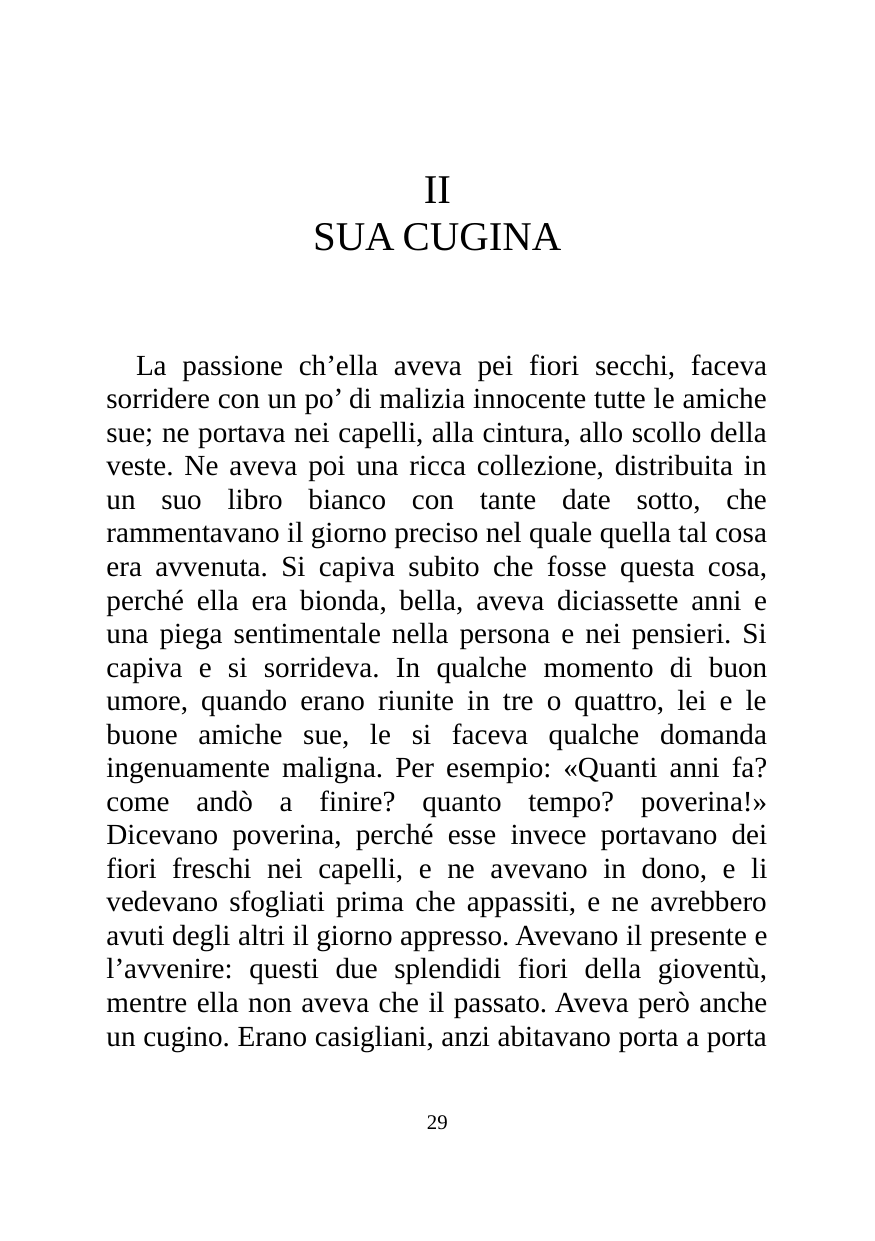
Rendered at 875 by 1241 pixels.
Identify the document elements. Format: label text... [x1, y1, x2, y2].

subtitle II SUA CUGINA [106, 165, 768, 259]
text La passione ch’ella aveva pei fiori secchi, faceva sorridere con un po’ di malizia innocente tutte le amiche sue; ne portava nei capelli, alla cintura, allo scollo della veste. Ne aveva poi una ricca collezione, distribuita in un suo libro bianco con tante date sotto, che rammentavano il giorno preciso nel quale quella tal cosa era avvenuta. Si capiva subito che fosse questa cosa, perché ella era bionda, bella, aveva diciassette anni e una piega sentimentale nella persona e nei pensieri. Si capiva e si sorrideva. In qualche momento di buon umore, quando erano riunite in tre o quattro, lei e le buone amiche sue, le si faceva qualche domanda ingenuamente maligna. Per esempio: «Quanti anni fa? come andò a finire? quanto tempo? poverina!» Dicevano poverina, perché esse invece portavano dei fiori freschi nei capelli, e ne avevano in dono, e li vedevano sfogliati prima che appassiti, e ne avrebbero avuti degli altri il giorno appresso. Avevano il presente e l’avvenire: questi due splendidi fiori della gioventù, mentre ella non aveva che il passato. Aveva però anche un cugino. Erano casigliani, anzi abitavano porta a porta [106, 348, 768, 1052]
